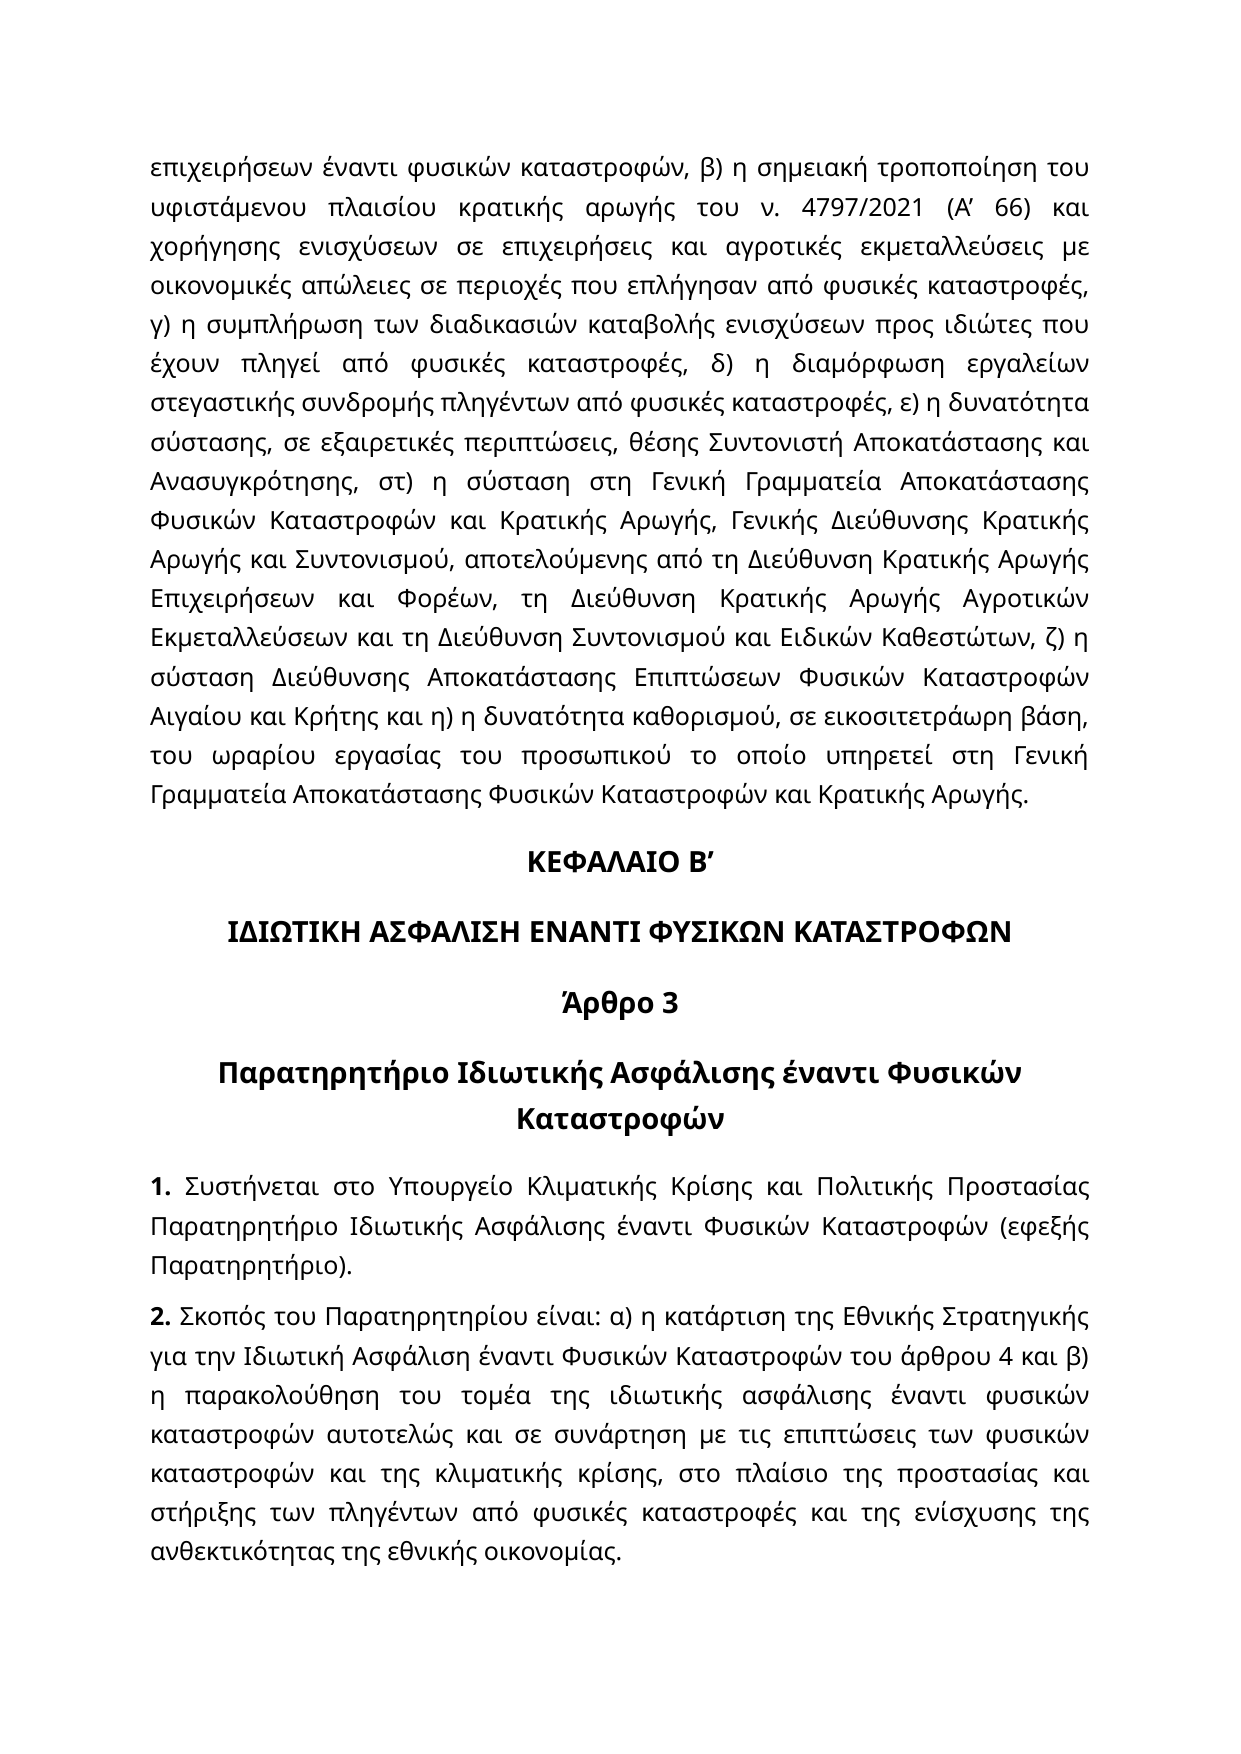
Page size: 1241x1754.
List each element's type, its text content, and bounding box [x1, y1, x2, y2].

subtitle ΚΕΦΑΛΑΙΟ Β’ [150, 841, 1090, 881]
subtitle Άρθρο 3 [150, 982, 1090, 1022]
subtitle ΙΔΙΩΤΙΚΗ ΑΣΦΑΛΙΣΗ ΕΝΑΝΤΙ ΦΥΣΙΚΩΝ ΚΑΤΑΣΤΡΟΦΩΝ [150, 911, 1090, 951]
subtitle Παρατηρητήριο Ιδιωτικής Ασφάλισης έναντι Φυσικών Καταστροφών [150, 1053, 1090, 1138]
text επιχειρήσεων έναντι φυσικών καταστροφών, β) η σημειακή τροποποίηση του υφιστάμενου πλαισίου κρατικής αρωγής του ν. 4797/2021 (Α’ 66) και χορήγησης ενισχύσεων σε επιχειρήσεις και αγροτικές εκμεταλλεύσεις με οικονομικές απώλειες σε περιοχές που επλήγησαν από φυσικές καταστροφές, γ) η συμπλήρωση των διαδικασιών καταβολής ενισχύσεων προς ιδιώτες που έχουν πληγεί από φυσικές καταστροφές, δ) η διαμόρφωση εργαλείων στεγαστικής συνδρομής πληγέντων από φυσικές καταστροφές, ε) η δυνατότητα σύστασης, σε εξαιρετικές περιπτώσεις, θέσης Συντονιστή Αποκατάστασης και Ανασυγκρότησης, στ) η σύσταση στη Γενική Γραμματεία Αποκατάστασης Φυσικών Καταστροφών και Κρατικής Αρωγής, Γενικής Διεύθυνσης Κρατικής Αρωγής και Συντονισμού, αποτελούμενης από τη Διεύθυνση Κρατικής Αρωγής Επιχειρήσεων και Φορέων, τη Διεύθυνση Κρατικής Αρωγής Αγροτικών Εκμεταλλεύσεων και τη Διεύθυνση Συντονισμού και Ειδικών Καθεστώτων, ζ) η σύσταση Διεύθυνσης Αποκατάστασης Επιπτώσεων Φυσικών Καταστροφών Αιγαίου και Κρήτης και η) η δυνατότητα καθορισμού, σε εικοσιτετράωρη βάση, του ωραρίου εργασίας του προσωπικού το οποίο υπηρετεί στη Γενική Γραμματεία Αποκατάστασης Φυσικών Καταστροφών και Κρατικής Αρωγής. [150, 150, 1090, 811]
text 1. Συστήνεται στο Υπουργείο Κλιματικής Κρίσης και Πολιτικής Προστασίας Παρατηρητήριο Ιδιωτικής Ασφάλισης έναντι Φυσικών Καταστροφών (εφεξής Παρατηρητήριο). [150, 1169, 1090, 1281]
text 2. Σκοπός του Παρατηρητηρίου είναι: α) η κατάρτιση της Εθνικής Στρατηγικής για την Ιδιωτική Ασφάλιση έναντι Φυσικών Καταστροφών του άρθρου 4 και β) η παρακολούθηση του τομέα της ιδιωτικής ασφάλισης έναντι φυσικών καταστροφών αυτοτελώς και σε συνάρτηση με τις επιπτώσεις των φυσικών καταστροφών και της κλιματικής κρίσης, στο πλαίσιο της προστασίας και στήριξης των πληγέντων από φυσικές καταστροφές και της ενίσχυσης της ανθεκτικότητας της εθνικής οικονομίας. [150, 1299, 1090, 1568]
